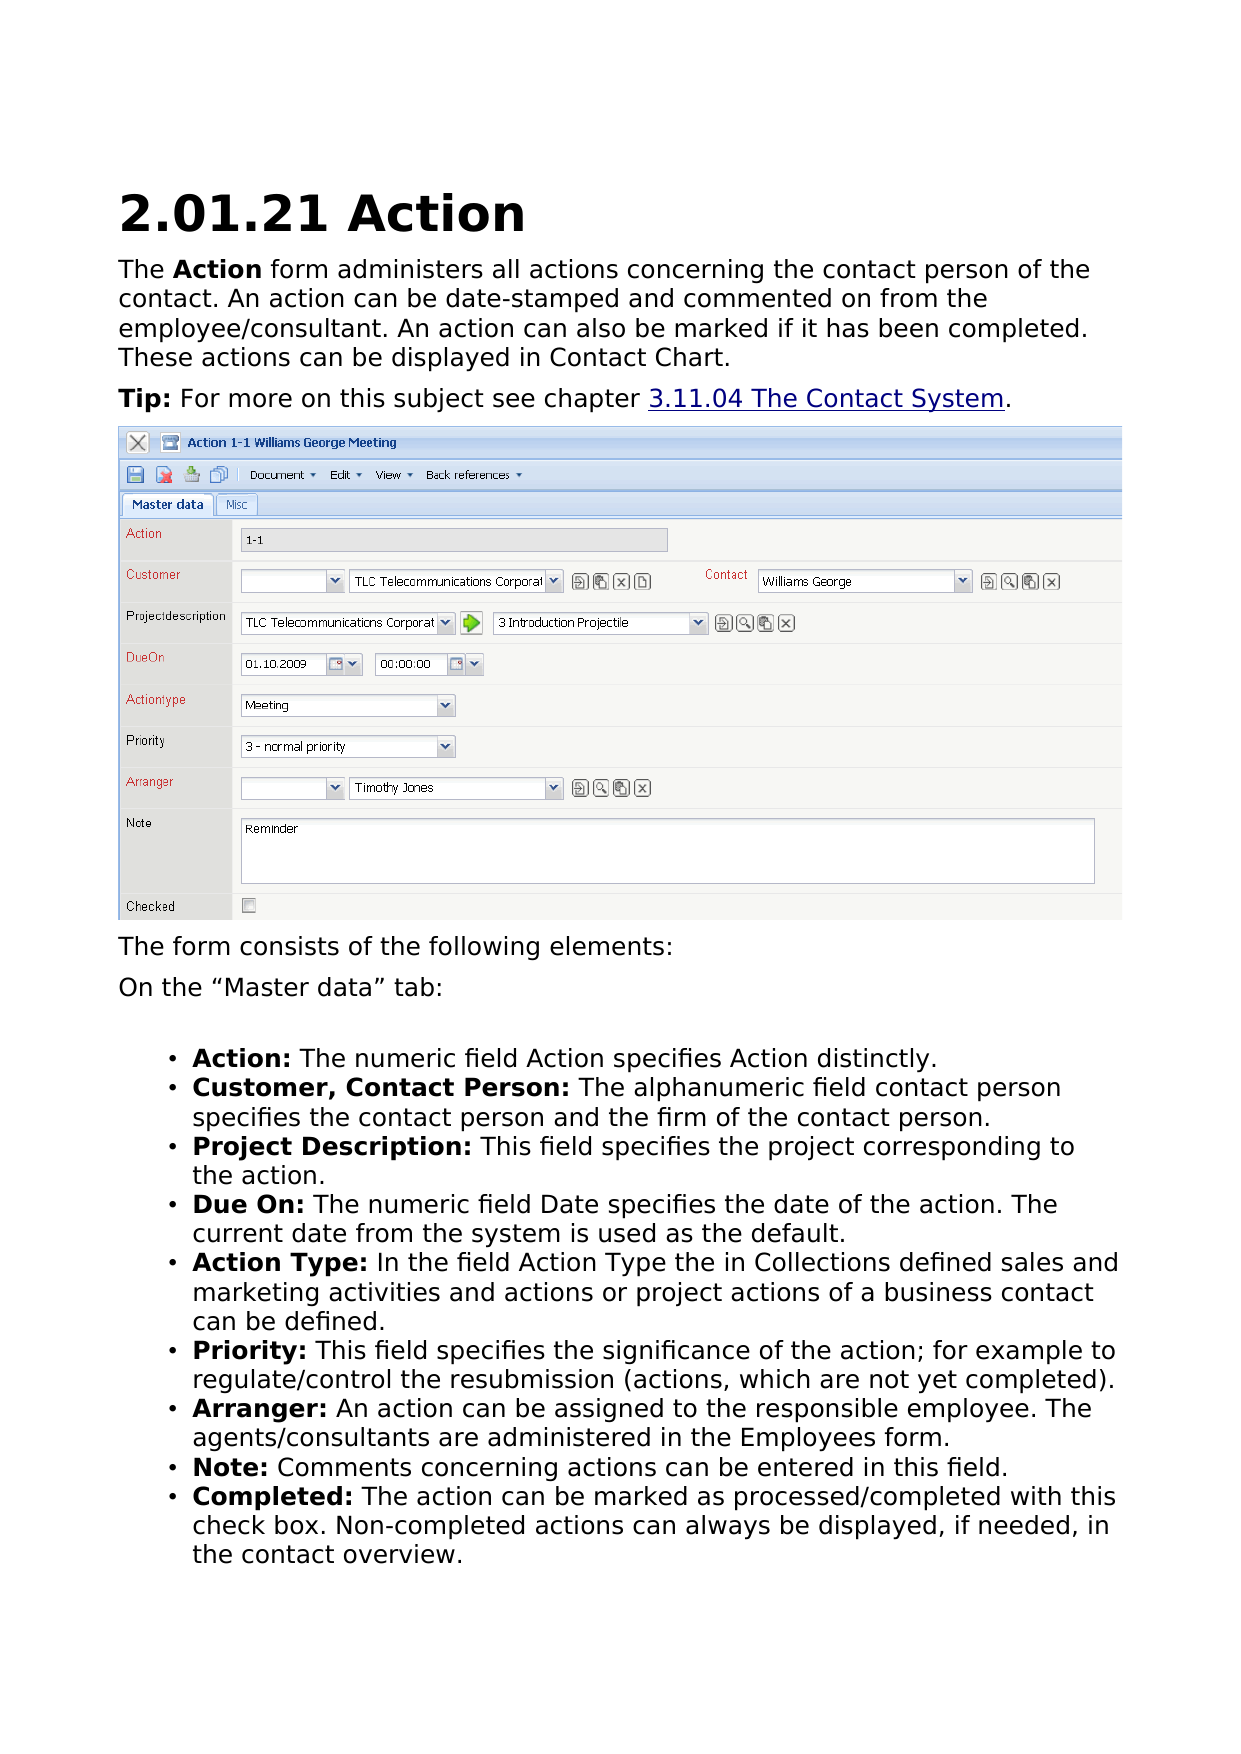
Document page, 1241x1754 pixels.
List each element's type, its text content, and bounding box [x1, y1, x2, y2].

picture [118, 426, 1123, 920]
list Arranger: An action can be assigned to the responsible employee. The agents/consultants are administered in the Employees form. [177, 1394, 1122, 1453]
text On the “Master data” tab: [118, 973, 1122, 1002]
list Note: Comments concerning actions can be entered in this field. [177, 1453, 1122, 1482]
list Priority: This field specifies the significance of the action; for example to regulate/control the resubmission (actions, which are not yet completed). [177, 1336, 1122, 1394]
list Action: The numeric field Action specifies Action distinctly. [177, 1044, 1122, 1074]
list Due On: The numeric field Date specifies the date of the action. The current date from the system is used as the default. [177, 1190, 1122, 1249]
subtitle 2.01.21 Action [118, 185, 1122, 243]
list Project Description: This field specifies the project corresponding to the action. [177, 1132, 1122, 1190]
list Completed: The action can be marked as processed/completed with this check box. Non-completed actions can always be displayed, if needed, in the contact overview. [177, 1482, 1122, 1569]
list Customer, Contact Person: The alphanumeric field contact person specifies the contact person and the firm of the contact person. [177, 1074, 1122, 1132]
text The form consists of the following elements: [118, 932, 1122, 961]
text Tip: For more on this subject see chapter 3.11.04 The Contact System. [118, 385, 1122, 414]
text The Action form administers all actions concerning the contact person of the contact. An action can be date-stamped and commented on from the employee/consultant. An action can also be marked if it has been completed. These actions can be displayed in Contact Chart. [118, 256, 1122, 372]
list Action Type: In the field Action Type the in Collections defined sales and marketing activities and actions or project actions of a business contact can be defined. [177, 1249, 1122, 1336]
